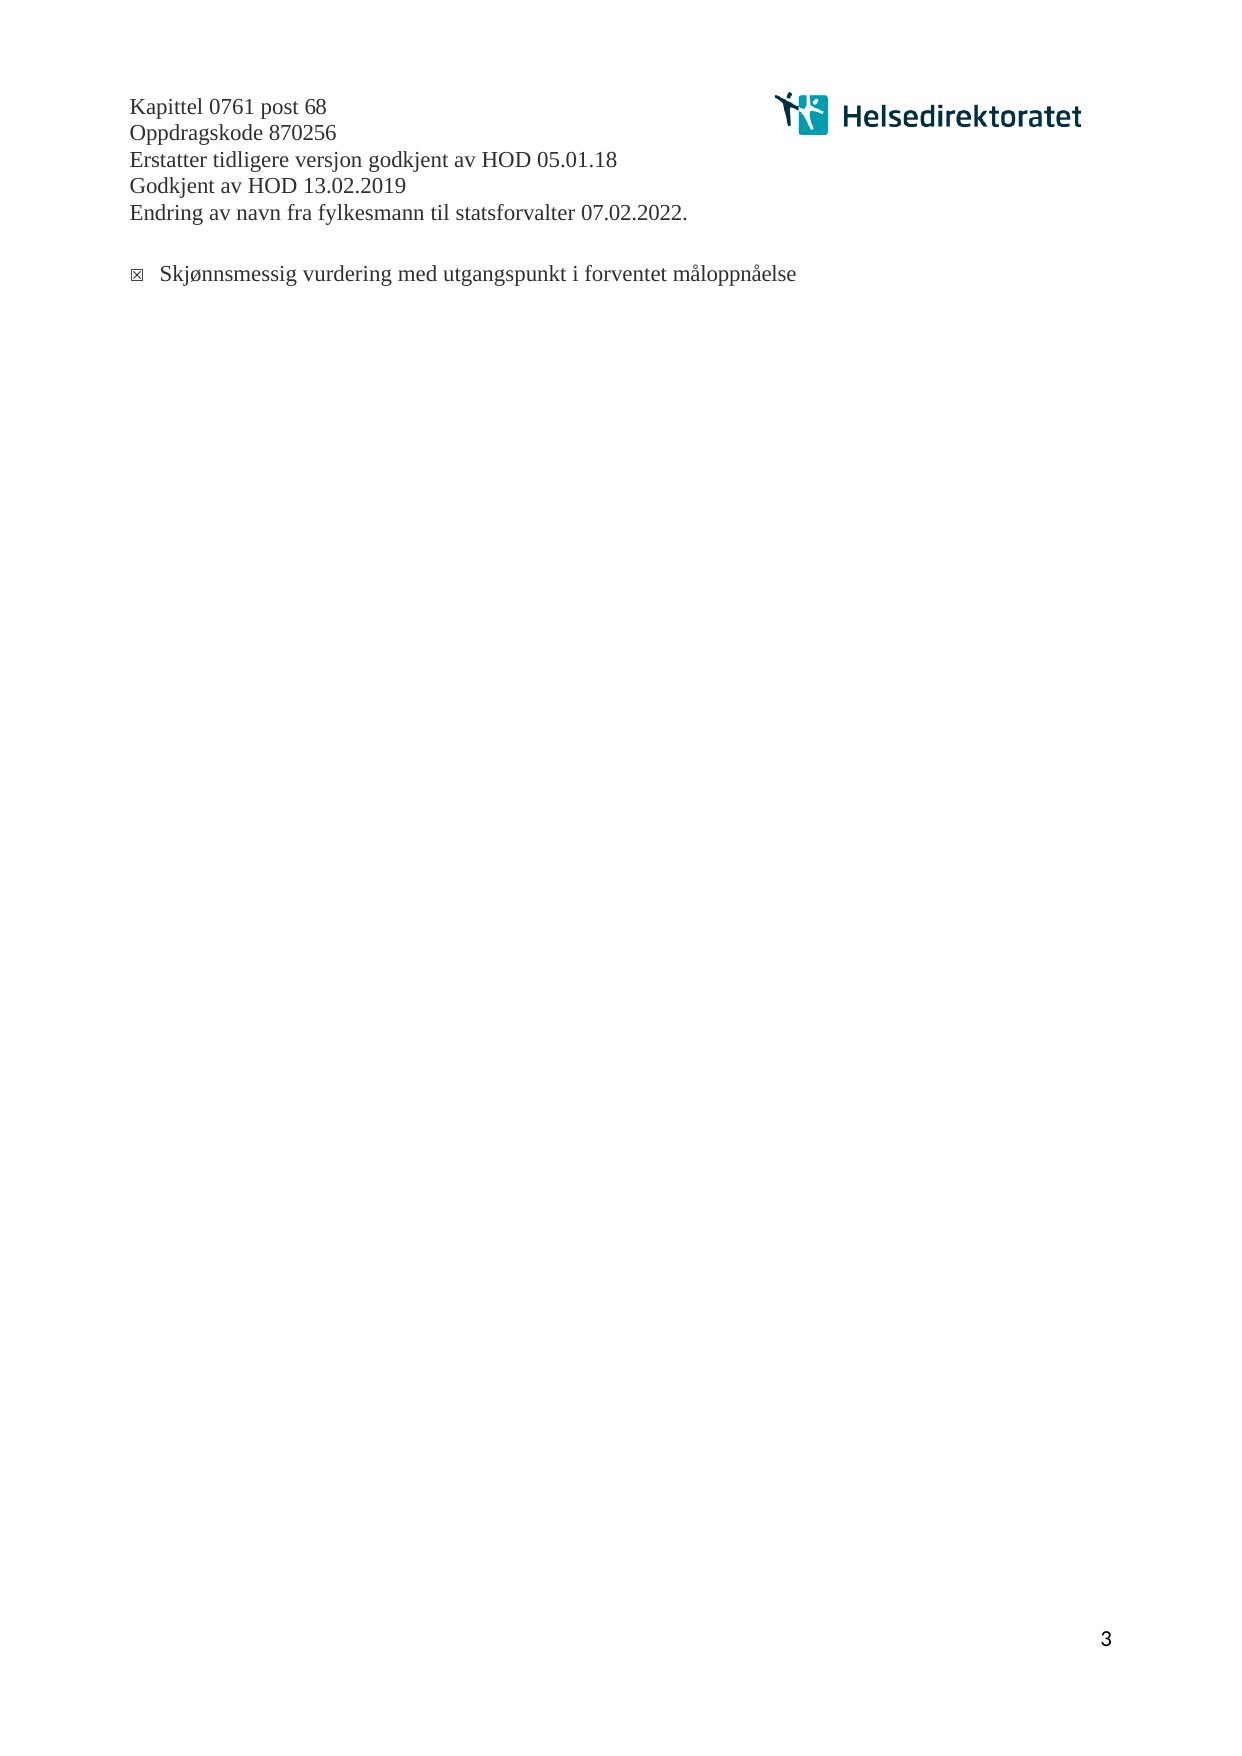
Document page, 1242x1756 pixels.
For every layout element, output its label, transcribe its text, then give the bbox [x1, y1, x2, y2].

text ☒ Skjønnsmessig vurdering med utgangspunkt i forventet måloppnåelse [129, 254, 1123, 288]
